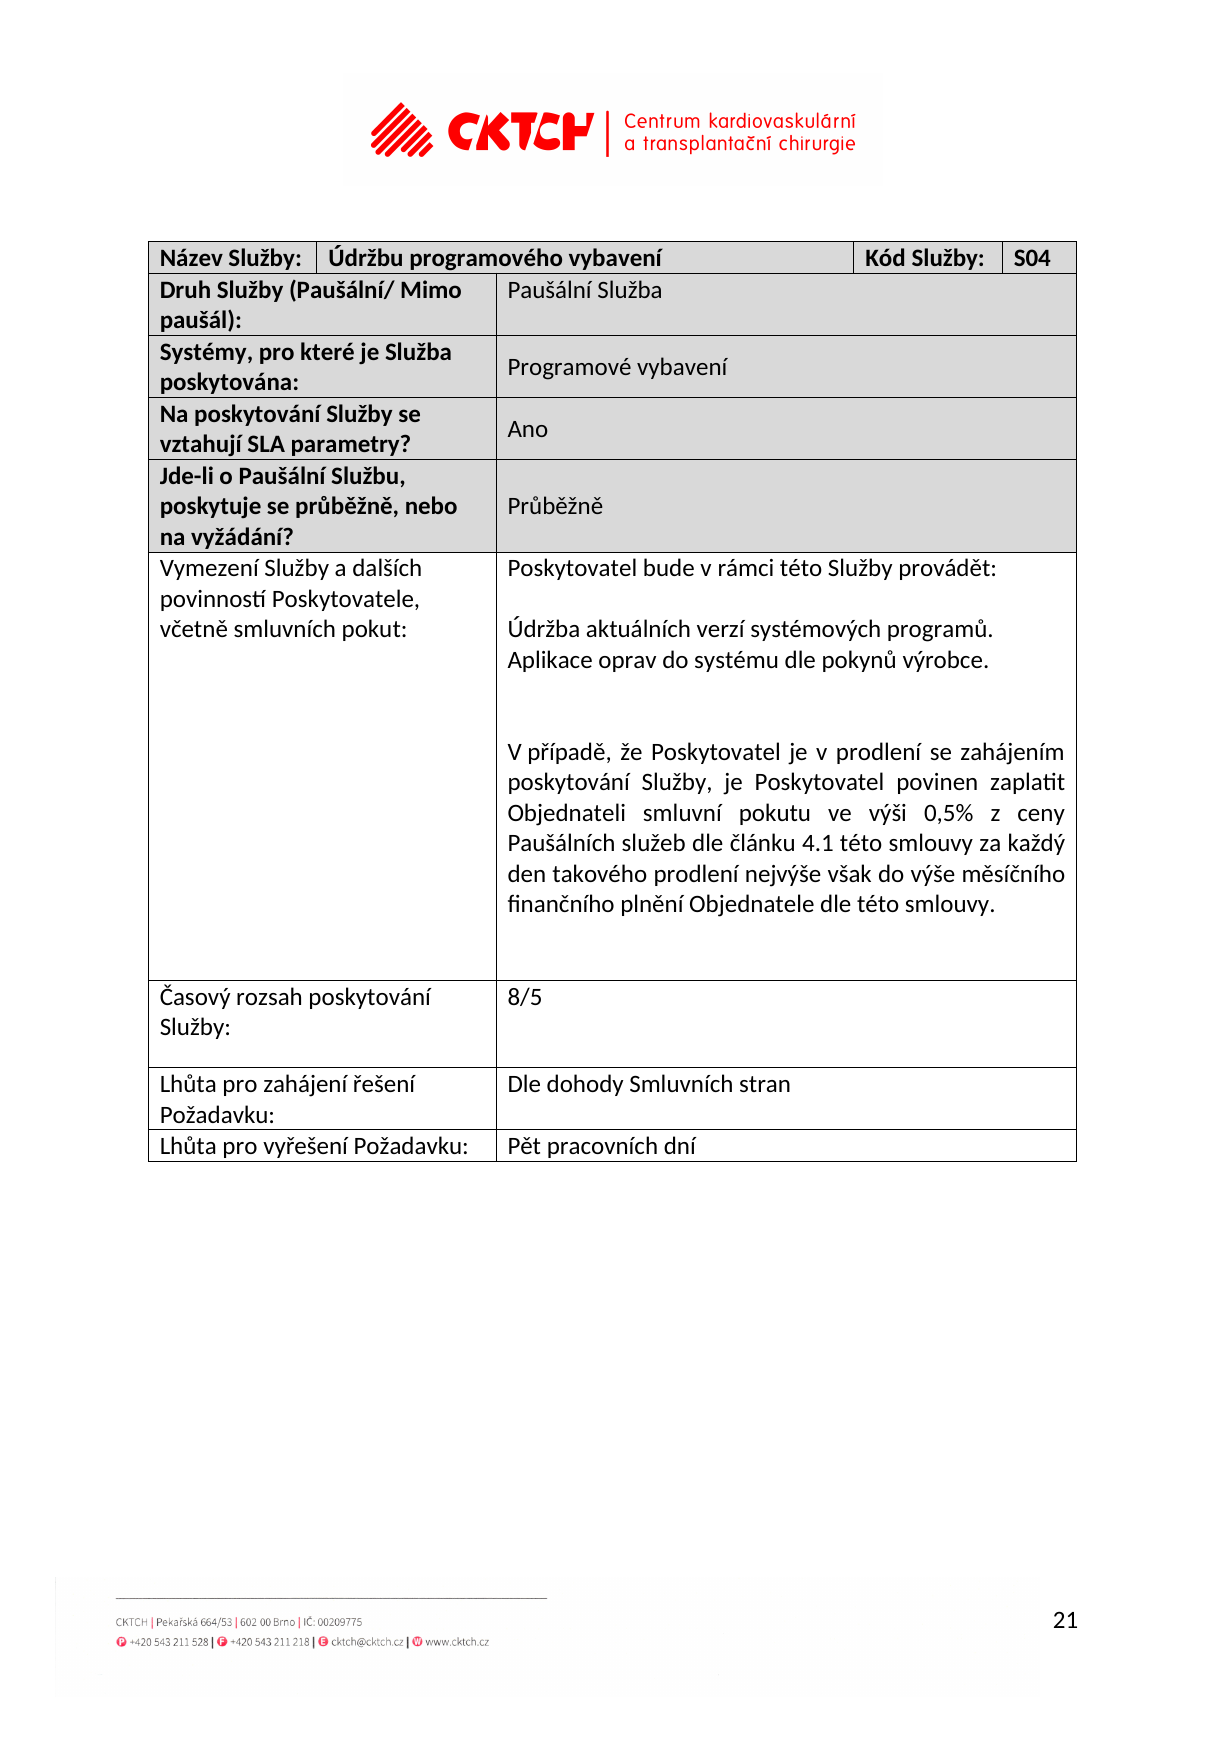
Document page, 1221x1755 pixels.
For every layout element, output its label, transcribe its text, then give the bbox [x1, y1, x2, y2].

table_header Kód Služby: [854, 242, 1002, 273]
table_header Název Služby: [149, 242, 316, 273]
table_header S04 [1003, 242, 1076, 273]
table_cell Lhůta pro zahájení řešení Požadavku: [149, 1068, 496, 1129]
table_cell Druh Služby (Paušální/ Mimo paušál): [149, 274, 496, 335]
table_cell 8/5 [497, 981, 1076, 1067]
table_cell Časový rozsah poskytování Služby: [149, 981, 496, 1067]
table_cell Paušální Služba [497, 274, 1076, 335]
table_cell Průběžně [497, 460, 1076, 552]
table_cell Systémy, pro které je Služba poskytována: [149, 336, 496, 397]
table_cell Jde-li o Paušální Službu, poskytuje se průběžně, nebo na vyžádání? [149, 460, 496, 552]
table_cell Na poskytování Služby se vztahují SLA parametry? [149, 398, 496, 459]
table_cell Pět pracovních dní [497, 1130, 1076, 1161]
table_cell Ano [497, 398, 1076, 459]
table_cell Vymezení Služby a dalších povinností Poskytovatele, včetně smluvních pokut: [149, 553, 496, 980]
table_cell Poskytovatel bude v rámci této Služby provádět: Údržba aktuálních verzí systémových programů. Aplikace oprav do systému dle pokynů výrobce. V případě, že Poskytovatel je v prodlení se zahájením poskytování Služby, je Poskytovatel povinen zaplatit Objednateli smluvní pokutu ve výši 0,5% z ceny Paušálních služeb dle článku 4.1 této smlouvy za každý den takového prodlení nejvýše však do výše měsíčního finančního plnění Objednatele dle této smlouvy. [497, 553, 1076, 980]
table_cell Lhůta pro vyřešení Požadavku: [149, 1130, 496, 1161]
table_cell Dle dohody Smluvních stran [497, 1068, 1076, 1129]
table_header Údržbu programového vybavení [317, 242, 853, 273]
table_cell Programové vybavení [497, 336, 1076, 397]
